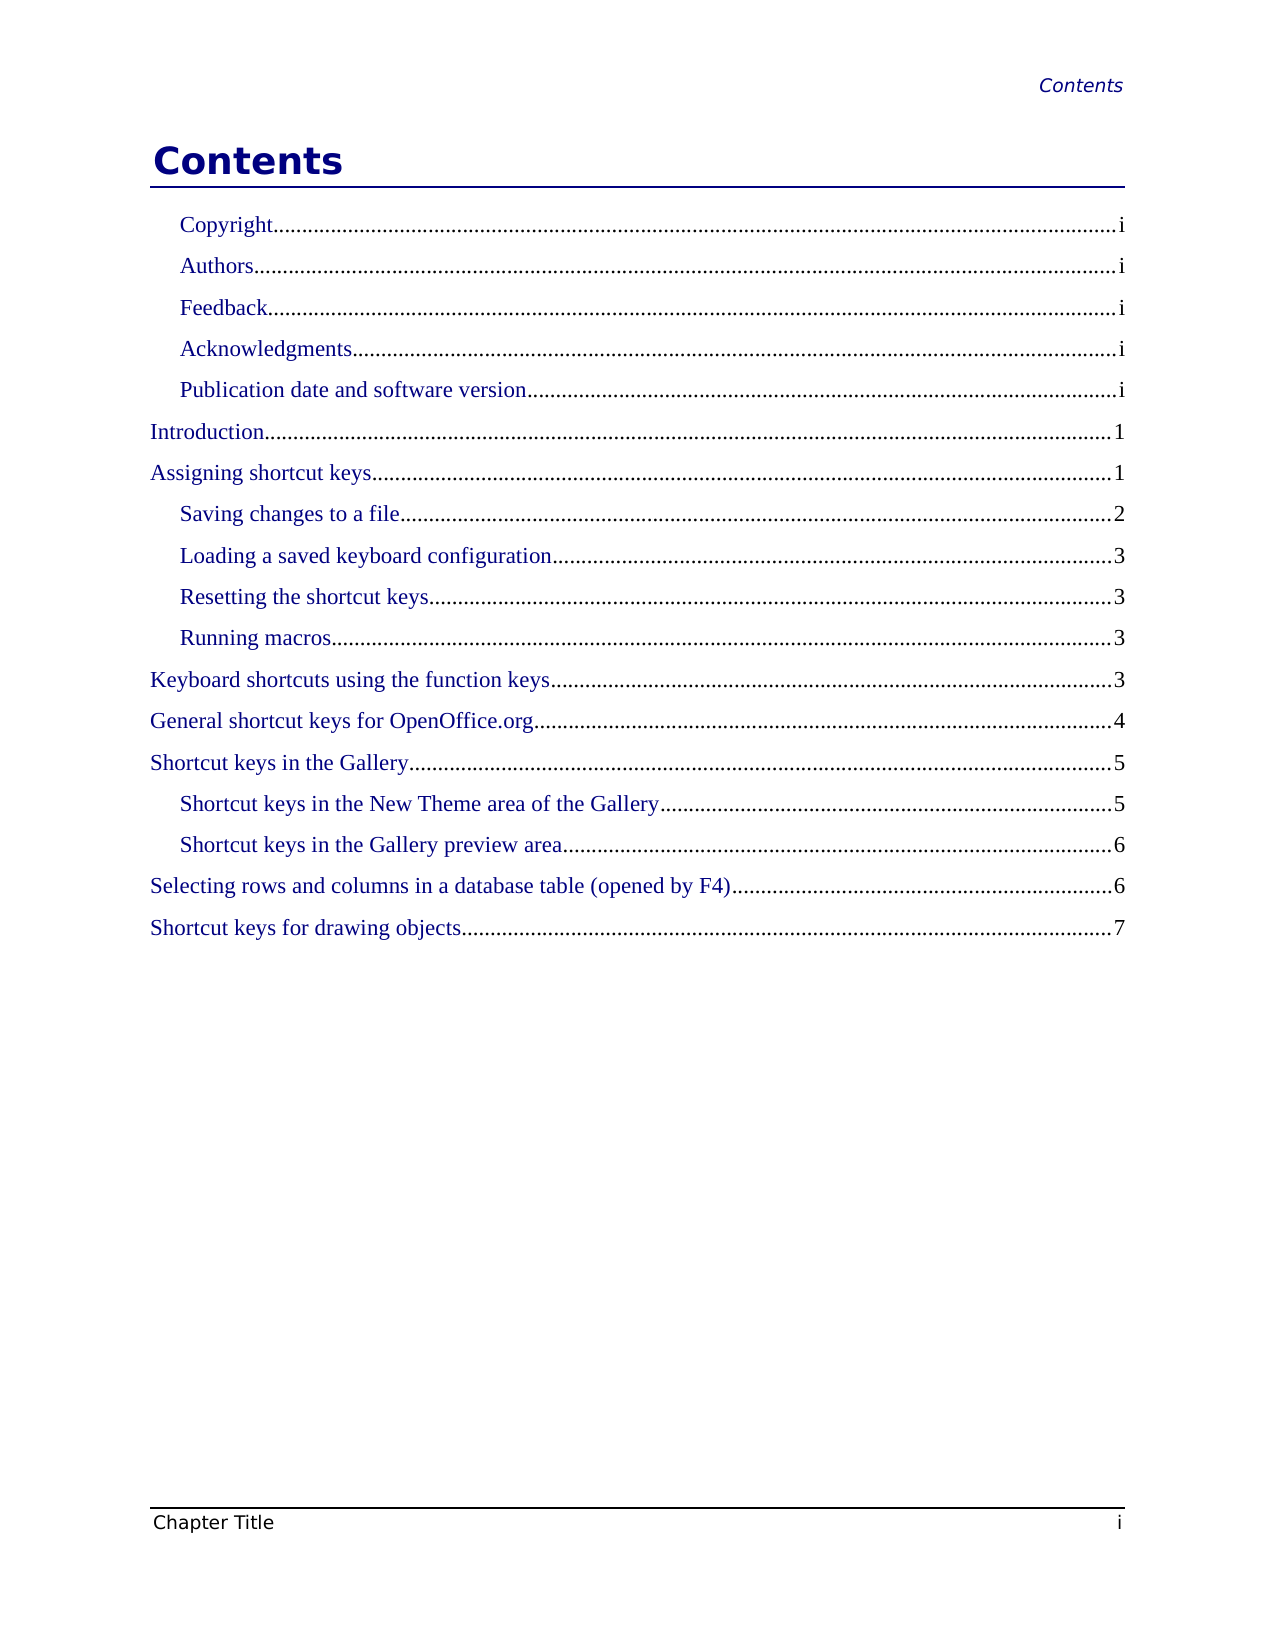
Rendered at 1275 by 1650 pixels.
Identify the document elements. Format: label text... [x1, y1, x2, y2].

text Feedback i [179, 293, 1125, 320]
text Contents [150, 137, 1125, 186]
text Shortcut keys in the Gallery 5 [150, 748, 1125, 775]
text Shortcut keys in the Gallery preview area 6 [179, 831, 1125, 858]
text Resetting the shortcut keys 3 [179, 583, 1125, 609]
text Shortcut keys in the New Theme area of the Gallery 5 [179, 790, 1125, 816]
text Authors i [179, 252, 1125, 279]
text Copyright i [179, 211, 1125, 237]
text Selecting rows and columns in a database table (opened by F4) 6 [150, 872, 1125, 899]
text Shortcut keys for drawing objects 7 [150, 914, 1125, 940]
text Introduction 1 [150, 417, 1125, 444]
text Saving changes to a file 2 [179, 500, 1125, 527]
text Running macros 3 [179, 624, 1125, 651]
text Assigning shortcut keys 1 [150, 459, 1125, 485]
text Publication date and software version i [179, 376, 1125, 403]
text Keyboard shortcuts using the function keys 3 [150, 666, 1125, 692]
text General shortcut keys for OpenOffice.org 4 [150, 707, 1125, 733]
text Loading a saved keyboard configuration 3 [179, 542, 1125, 568]
text Acknowledgments i [179, 335, 1125, 361]
